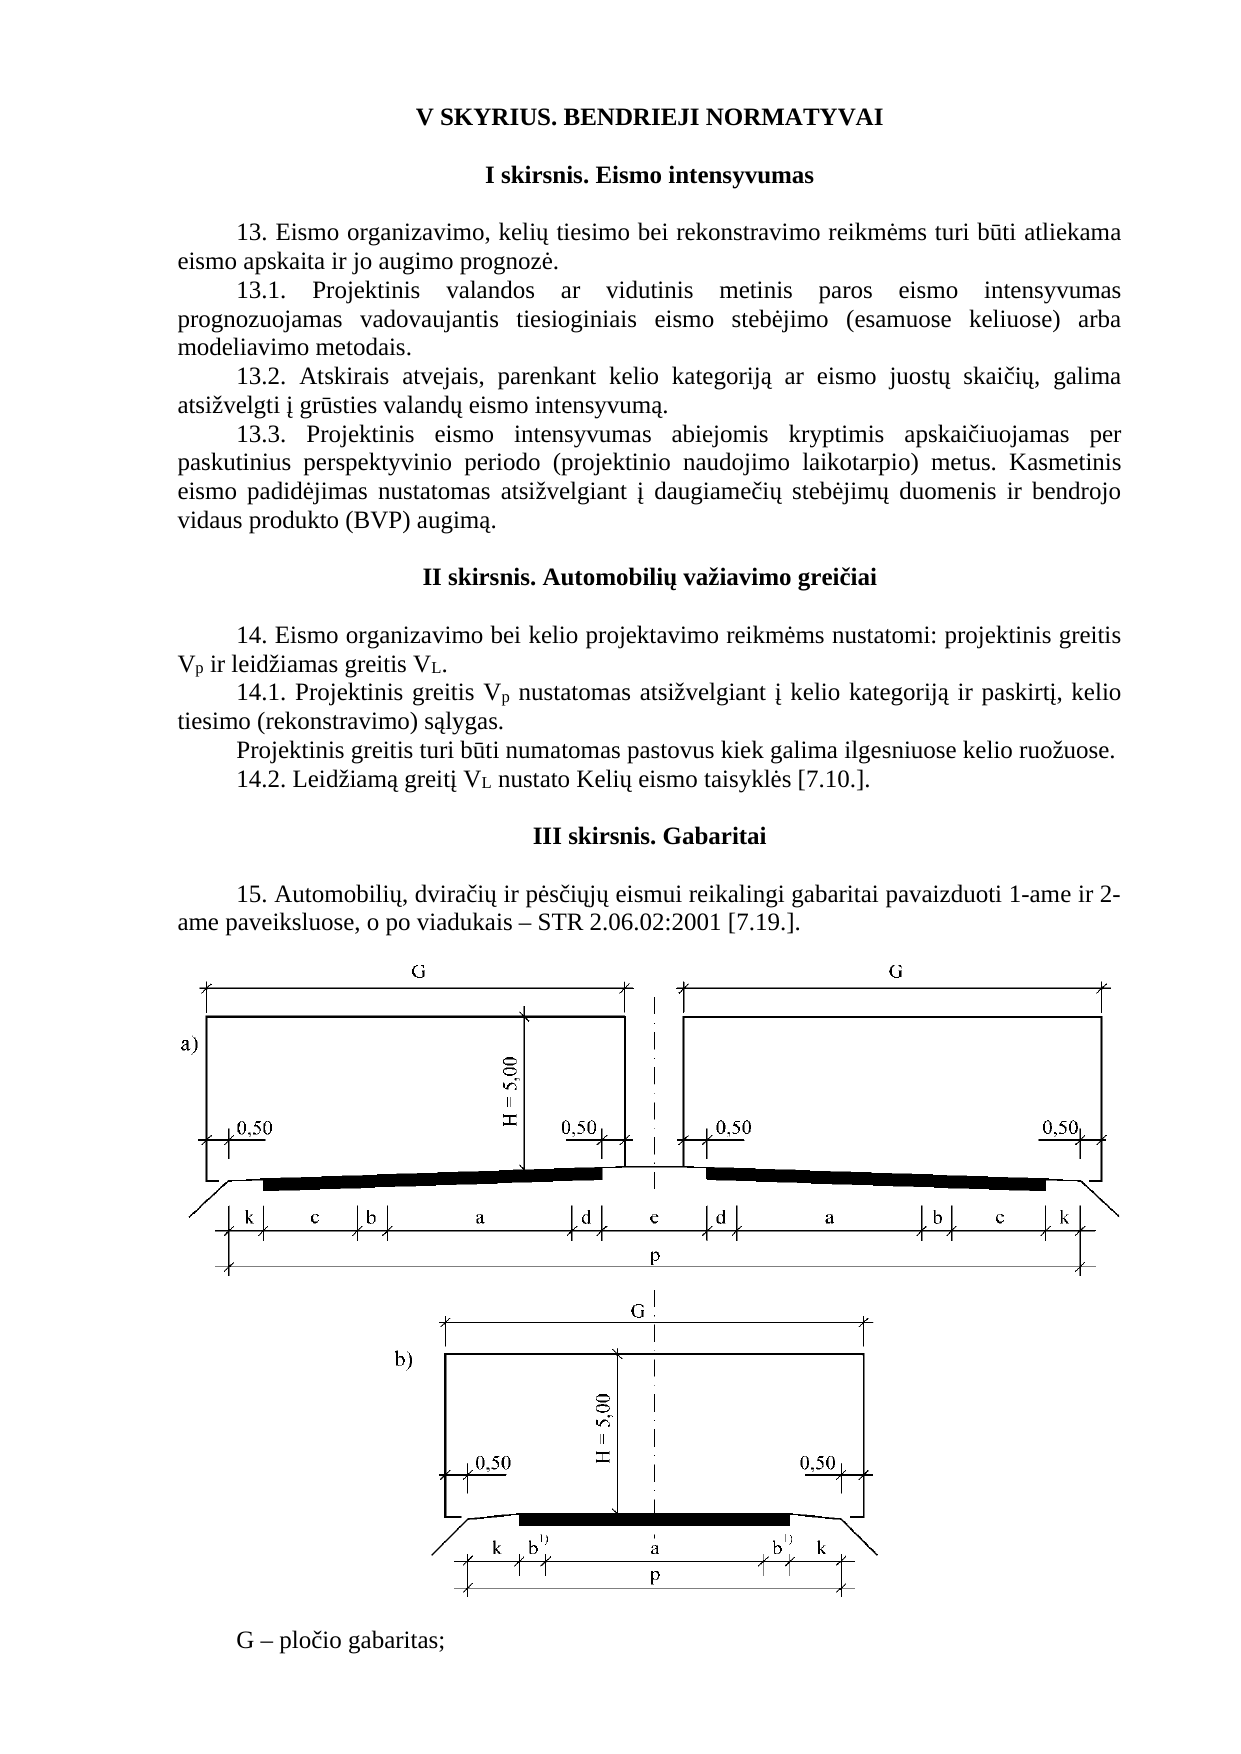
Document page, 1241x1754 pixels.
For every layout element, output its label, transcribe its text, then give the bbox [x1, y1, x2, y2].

subtitle II skirsnis. Automobilių važiavimo greičiai [177, 562, 1122, 591]
text V skyrius. Bendrieji normatyvai [177, 102, 1122, 131]
text 15. Automobilių, dviračių ir pėsčiųjų eismui reikalingi gabaritai pavaizduoti 1-ame ir 2-ame paveiksluose, o po viadukais – STR 2.06.02:2001 [7.19.]. [177, 879, 1122, 936]
text G – pločio gabaritas; [177, 1625, 1122, 1654]
text 13.2. Atskirais atvejais, parenkant kelio kategoriją ar eismo juostų skaičių, galima atsižvelgti į grūsties valandų eismo intensyvumą. [177, 361, 1122, 419]
text 14.1. Projektinis greitis Vp nustatomas atsižvelgiant į kelio kategoriją ir paskirtį, kelio tiesimo (rekonstravimo) sąlygas. [177, 677, 1122, 735]
text 13.3. Projektinis eismo intensyvumas abiejomis kryptimis apskaičiuojamas per paskutinius perspektyvinio periodo (projektinio naudojimo laikotarpio) metus. Kasmetinis eismo padidėjimas nustatomas atsižvelgiant į daugiamečių stebėjimų duomenis ir bendrojo vidaus produkto (BVP) augimą. [177, 419, 1122, 534]
text 13.1. Projektinis valandos ar vidutinis metinis paros eismo intensyvumas prognozuojamas vadovaujantis tiesioginiais eismo stebėjimo (esamuose keliuose) arba modeliavimo metodais. [177, 275, 1122, 361]
subtitle I skirsnis. Eismo intensyvumas [177, 160, 1122, 189]
text 13. Eismo organizavimo, kelių tiesimo bei rekonstravimo reikmėms turi būti atliekama eismo apskaita ir jo augimo prognozė. [177, 217, 1122, 275]
subtitle III skirsnis. Gabaritai [177, 821, 1122, 850]
text 14. Eismo organizavimo bei kelio projektavimo reikmėms nustatomi: projektinis greitis Vp ir leidžiamas greitis VL. [177, 620, 1122, 677]
text Projektinis greitis turi būti numatomas pastovus kiek galima ilgesniuose kelio ruožuose. [177, 735, 1122, 764]
text 14.2. Leidžiamą greitį VL nustato Kelių eismo taisyklės [7.10.]. [177, 764, 1122, 792]
